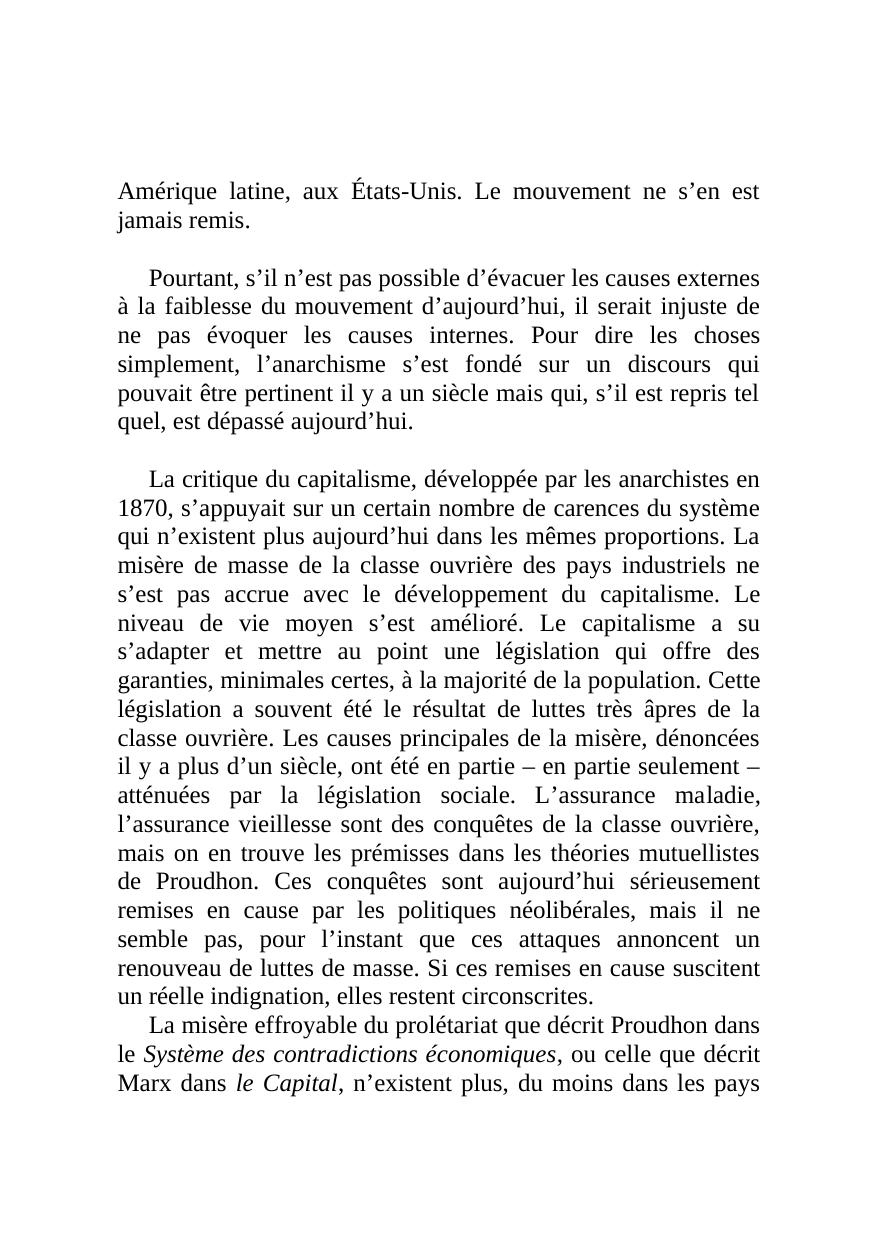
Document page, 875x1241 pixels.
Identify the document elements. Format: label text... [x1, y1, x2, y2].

text Amérique latine, aux États-Unis. Le mouvement ne s’en est jamais remis. [117, 176, 761, 234]
text La critique du capitalisme, développée par les anarchistes en 1870, s’appuyait sur un certain nombre de carences du système qui n’existent plus aujourd’hui dans les mêmes proportions. La misère de masse de la classe ouvrière des pays industriels ne s’est pas accrue avec le dévelop­pement du capitalisme. Le niveau de vie moyen s’est amélioré. Le capitalisme a su s’adapter et mettre au point une législation qui offre des garanties, minimales certes, à la majorité de la po­pulation. Cette législation a souvent été le résultat de luttes très âpres de la classe ouvrière. Les causes principales de la misère, dénoncées il y a plus d’un siècle, ont été en partie – en partie seulement – atténuées par la législation sociale. L’assurance ma­ladie, l’assurance vieillesse sont des conquêtes de la classe ouvrière, mais on en trouve les prémisses dans les théories mutuellistes de Proudhon. Ces conquêtes sont aujourd’hui sérieusement remises en cause par les politiques néolibérales, mais il ne semble pas, pour l’instant que ces attaques annoncent un renouveau de luttes de masse. Si ces remises en cause suscitent un réelle indignation, elles restent circonscrites. [117, 464, 761, 1010]
text Pourtant, s’il n’est pas possible d’évacuer les causes externes à la faiblesse du mouvement d’aujourd’hui, il serait injuste de ne pas évoquer les causes internes. Pour dire les choses simplement, l’anarchisme s’est fondé sur un discours qui pouvait être pertinent il y a un siècle mais qui, s’il est repris tel quel, est dépassé aujourd’hui. [117, 263, 761, 435]
text La misère effroyable du prolétariat que décrit Proudhon dans le Système des contradictions économiques, ou celle que décrit Marx dans le Capital, n’existent plus, du moins dans les pays [117, 1010, 761, 1096]
